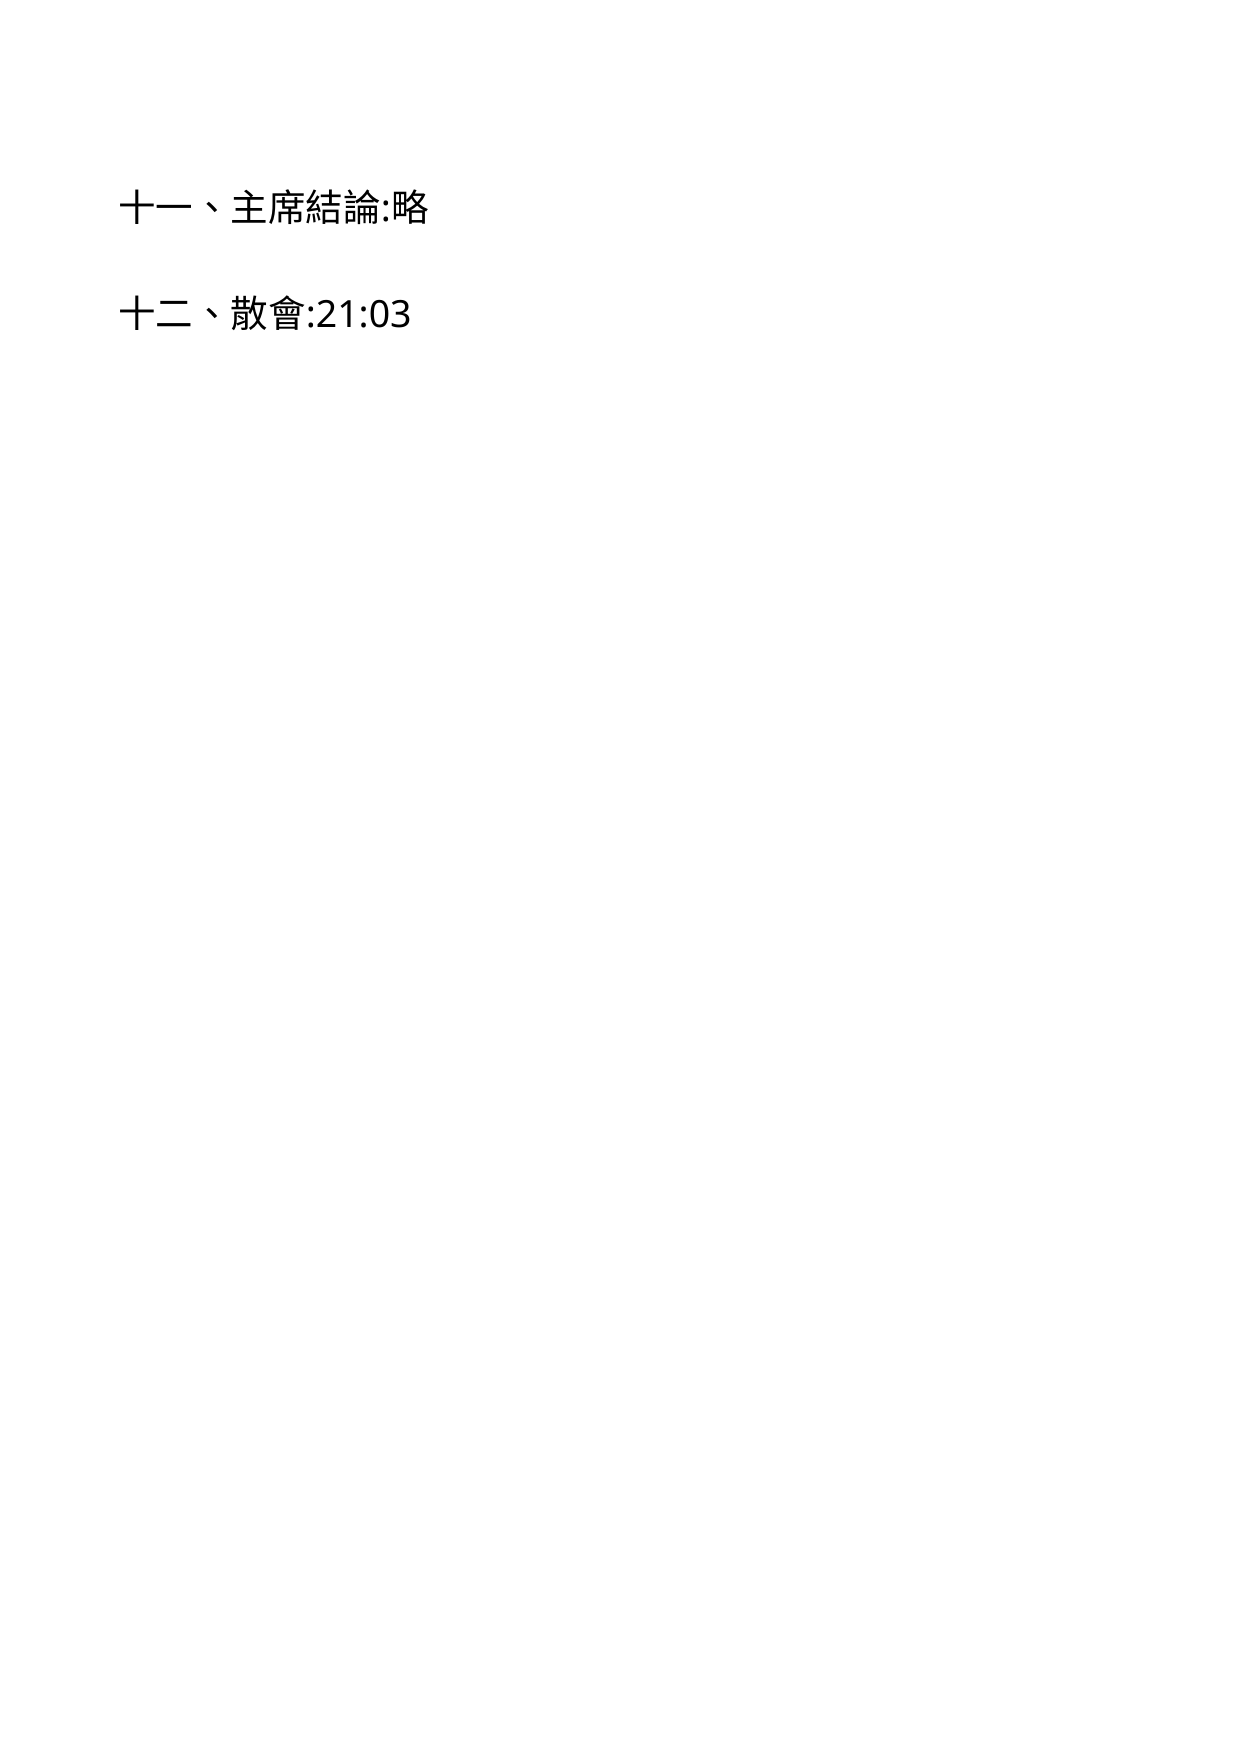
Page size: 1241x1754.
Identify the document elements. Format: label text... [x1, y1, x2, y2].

text 十一、主席結論:略 [118, 178, 1122, 232]
text 十二、散會:21:03 [118, 283, 1122, 338]
